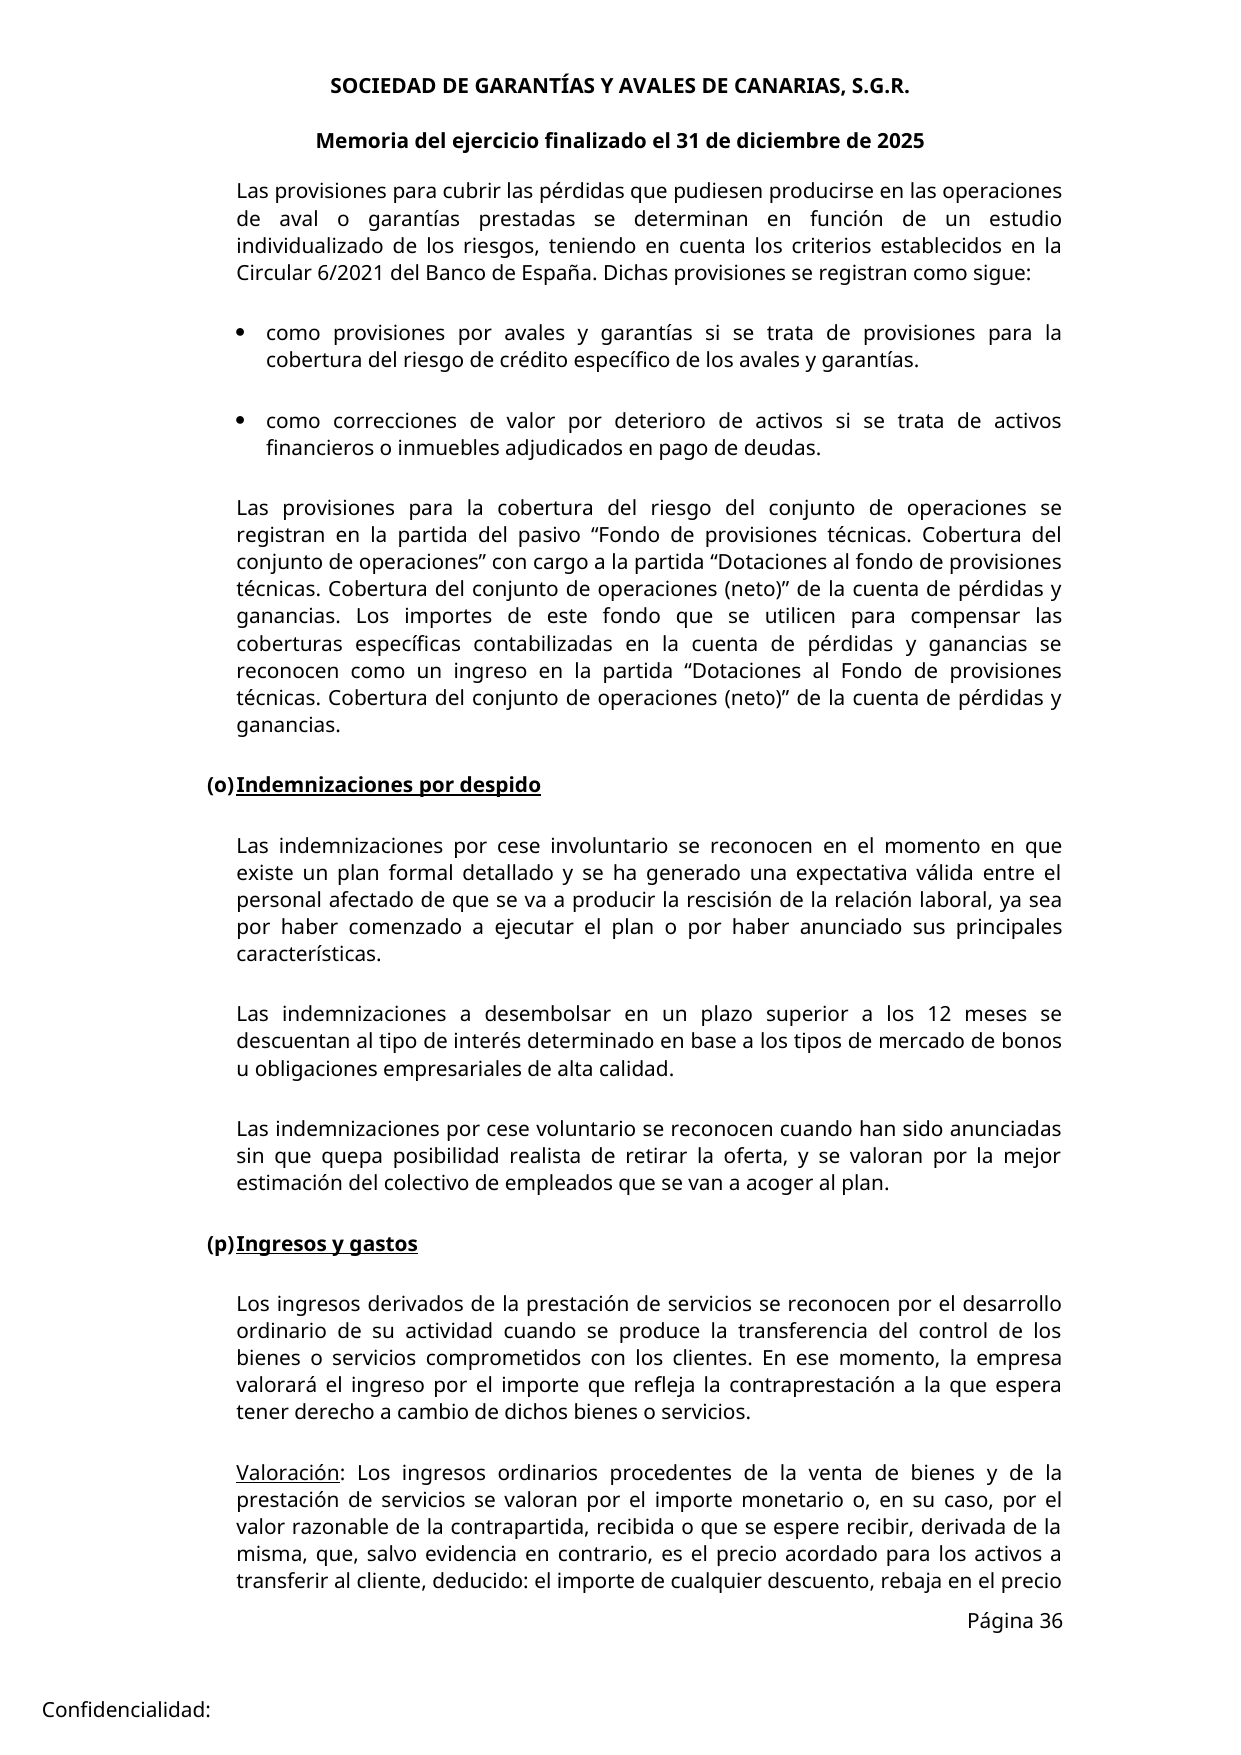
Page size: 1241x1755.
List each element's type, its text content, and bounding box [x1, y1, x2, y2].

text Las indemnizaciones por cese voluntario se reconocen cuando han sido anunciadas sin que quepa posibilidad realista de retirar la oferta, y se valoran por la mejor estimación del colectivo de empleados que se van a acoger al plan. [236, 1115, 1063, 1196]
text Valoración: Los ingresos ordinarios procedentes de la venta de bienes y de la prestación de servicios se valoran por el importe monetario o, en su caso, por el valor razonable de la contrapartida, recibida o que se espere recibir, derivada de la misma, que, salvo evidencia en contrario, es el precio acordado para los activos a transferir al cliente, deducido: el importe de cualquier descuento, rebaja en el precio [236, 1458, 1063, 1594]
list Ingresos y gastos [207, 1229, 1063, 1256]
text Los ingresos derivados de la prestación de servicios se reconocen por el desarrollo ordinario de su actividad cuando se produce la transferencia del control de los bienes o servicios comprometidos con los clientes. En ese momento, la empresa valorará el ingreso por el importe que refleja la contraprestación a la que espera tener derecho a cambio de dichos bienes o servicios. [236, 1290, 1063, 1425]
list como correcciones de valor por deterioro de activos si se trata de activos financieros o inmuebles adjudicados en pago de deudas. [236, 406, 1063, 461]
list Indemnizaciones por despido [207, 771, 1063, 798]
text Las indemnizaciones a desembolsar en un plazo superior a los 12 meses se descuentan al tipo de interés determinado en base a los tipos de mercado de bonos u obligaciones empresariales de alta calidad. [236, 1000, 1063, 1081]
text Las provisiones para cubrir las pérdidas que pudiesen producirse en las operaciones de aval o garantías prestadas se determinan en función de un estudio individualizado de los riesgos, teniendo en cuenta los criterios establecidos en la Circular 6/2021 del Banco de España. Dichas provisiones se registran como sigue: [236, 177, 1063, 286]
text Las provisiones para la cobertura del riesgo del conjunto de operaciones se registran en la partida del pasivo “Fondo de provisiones técnicas. Cobertura del conjunto de operaciones” con cargo a la partida “Dotaciones al fondo de provisiones técnicas. Cobertura del conjunto de operaciones (neto)” de la cuenta de pérdidas y ganancias. Los importes de este fondo que se utilicen para compensar las coberturas específicas contabilizadas en la cuenta de pérdidas y ganancias se reconocen como un ingreso en la partida “Dotaciones al Fondo de provisiones técnicas. Cobertura del conjunto de operaciones (neto)” de la cuenta de pérdidas y ganancias. [236, 494, 1063, 738]
text Las indemnizaciones por cese involuntario se reconocen en el momento en que existe un plan formal detallado y se ha generado una expectativa válida entre el personal afectado de que se va a producir la rescisión de la relación laboral, ya sea por haber comenzado a ejecutar el plan o por haber anunciado sus principales características. [236, 831, 1063, 967]
list como provisiones por avales y garantías si se trata de provisiones para la cobertura del riesgo de crédito específico de los avales y garantías. [236, 319, 1063, 373]
